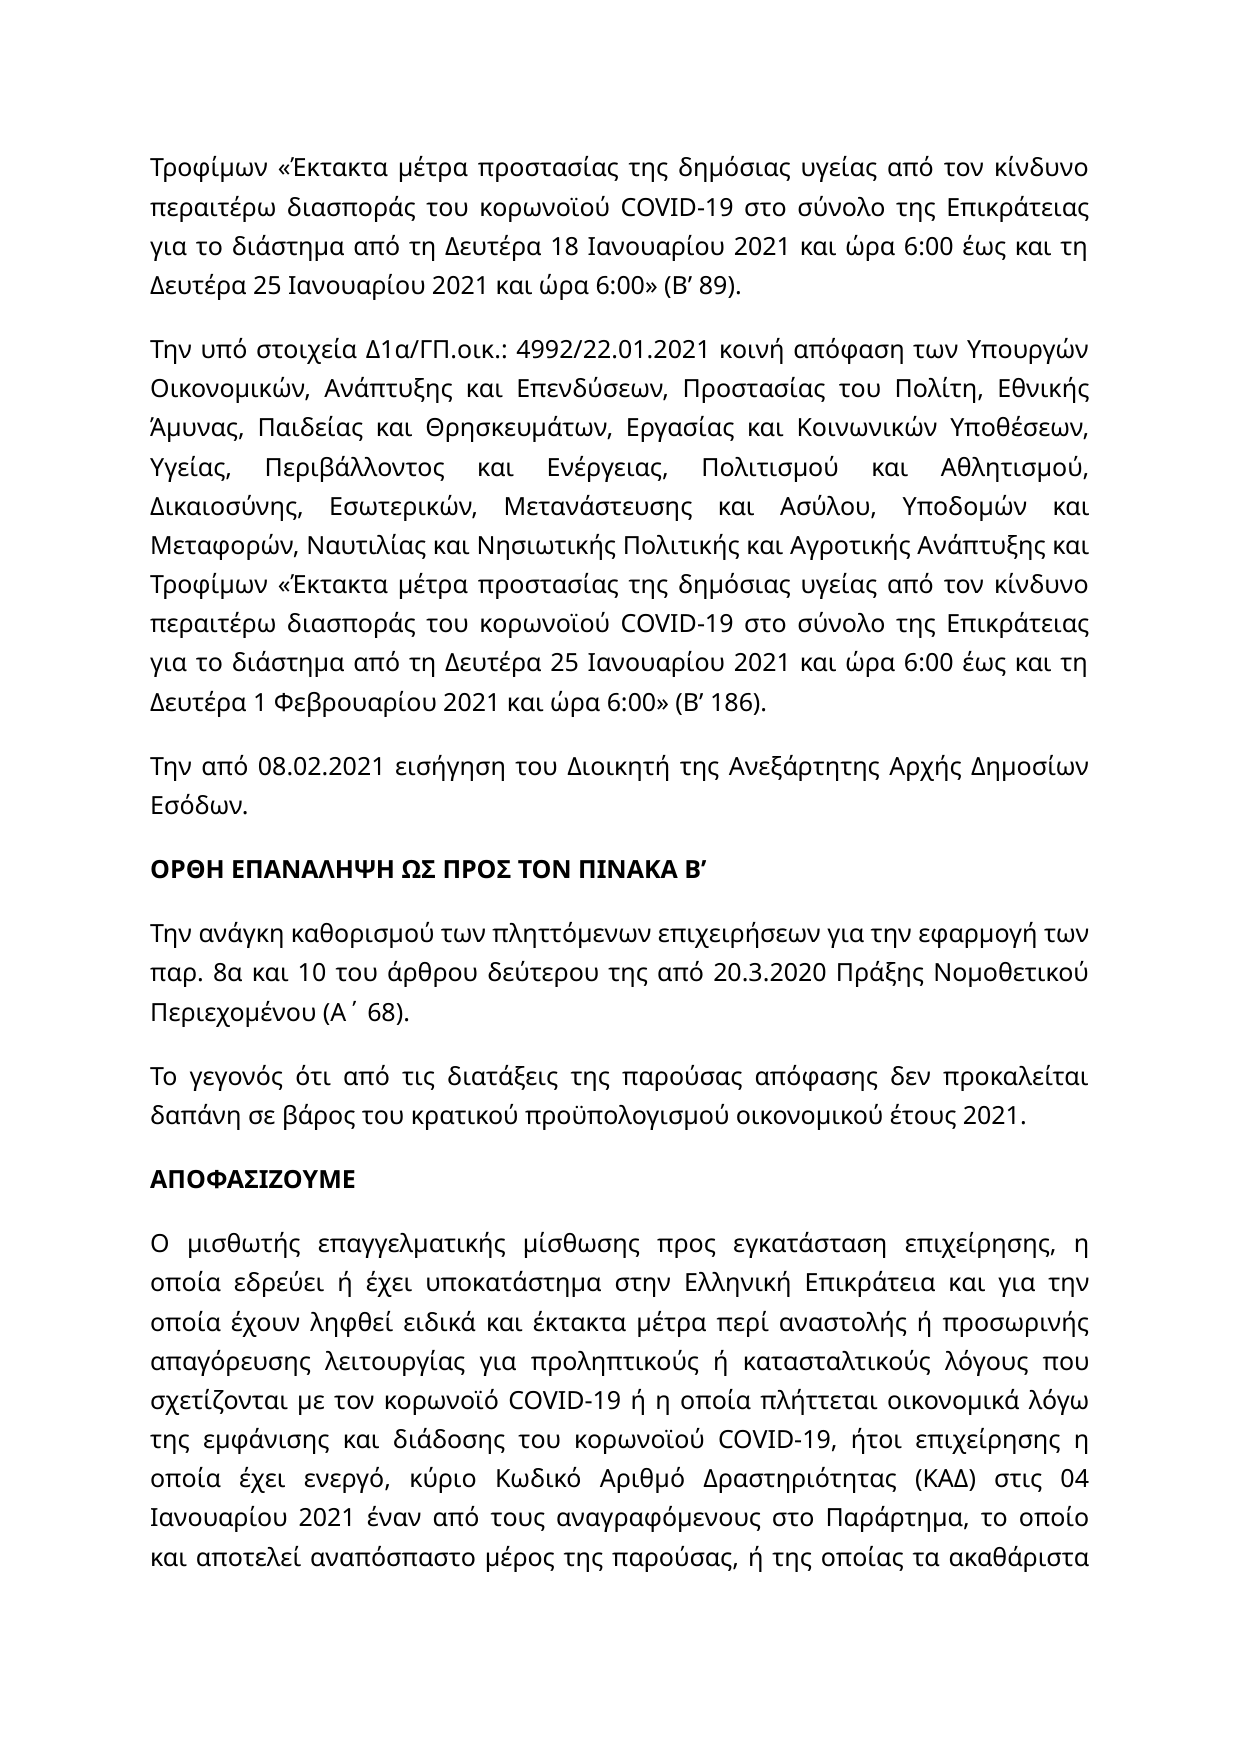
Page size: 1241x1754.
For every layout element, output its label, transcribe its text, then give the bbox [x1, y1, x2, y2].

text Την υπό στοιχεία Δ1α/ΓΠ.οικ.: 4992/22.01.2021 κοινή απόφαση των Υπουργών Οικονομικών, Ανάπτυξης και Επενδύσεων, Προστασίας του Πολίτη, Εθνικής Άμυνας, Παιδείας και Θρησκευμάτων, Εργασίας και Κοινωνικών Υποθέσεων, Υγείας, Περιβάλλοντος και Ενέργειας, Πολιτισμού και Αθλητισμού, Δικαιοσύνης, Εσωτερικών, Μετανάστευσης και Ασύλου, Υποδομών και Μεταφορών, Ναυτιλίας και Νησιωτικής Πολιτικής και Αγροτικής Ανάπτυξης και Τροφίμων «Έκτακτα μέτρα προστασίας της δημόσιας υγείας από τον κίνδυνο περαιτέρω διασποράς του κορωνοϊού COVID-19 στο σύνολο της Επικράτειας για το διάστημα από τη Δευτέρα 25 Ιανουαρίου 2021 και ώρα 6:00 έως και τη Δευτέρα 1 Φεβρουαρίου 2021 και ώρα 6:00» (Β’ 186). [150, 332, 1090, 718]
text Τροφίμων «Έκτακτα μέτρα προστασίας της δημόσιας υγείας από τον κίνδυνο περαιτέρω διασποράς του κορωνοϊού COVID-19 στο σύνολο της Επικράτειας για το διάστημα από τη Δευτέρα 18 Ιανουαρίου 2021 και ώρα 6:00 έως και τη Δευτέρα 25 Ιανουαρίου 2021 και ώρα 6:00» (Β’ 89). [150, 150, 1090, 302]
text Την από 08.02.2021 εισήγηση του Διοικητή της Ανεξάρτητης Αρχής Δημοσίων Εσόδων. [150, 748, 1090, 822]
text Ο μισθωτής επαγγελματικής μίσθωσης προς εγκατάσταση επιχείρησης, η οποία εδρεύει ή έχει υποκατάστημα στην Ελληνική Επικράτεια και για την οποία έχουν ληφθεί ειδικά και έκτακτα μέτρα περί αναστολής ή προσωρινής απαγόρευσης λειτουργίας για προληπτικούς ή κατασταλτικούς λόγους που σχετίζονται με τον κορωνοϊό COVID-19 ή η οποία πλήττεται οικονομικά λόγω της εμφάνισης και διάδοσης του κορωνοϊού COVID-19, ήτοι επιχείρησης η οποία έχει ενεργό, κύριο Κωδικό Αριθμό Δραστηριότητας (ΚΑΔ) στις 04 Ιανουαρίου 2021 έναν από τους αναγραφόμενους στο Παράρτημα, το οποίο και αποτελεί αναπόσπαστο μέρος της παρούσας, ή της οποίας τα ακαθάριστα [150, 1226, 1090, 1573]
text Την ανάγκη καθορισμού των πληττόμενων επιχειρήσεων για την εφαρμογή των παρ. 8α και 10 του άρθρου δεύτερου της από 20.3.2020 Πράξης Νομοθετικού Περιεχομένου (Α΄ 68). [150, 916, 1090, 1028]
text ΑΠΟΦΑΣΙΖΟΥΜΕ [150, 1162, 1090, 1196]
text Το γεγονός ότι από τις διατάξεις της παρούσας απόφασης δεν προκαλείται δαπάνη σε βάρος του κρατικού προϋπολογισμού οικονομικού έτους 2021. [150, 1058, 1090, 1132]
text ΟΡΘΗ ΕΠΑΝΑΛΗΨΗ ΩΣ ΠΡΟΣ ΤΟΝ ΠΙΝΑΚΑ Β’ [150, 852, 1090, 886]
